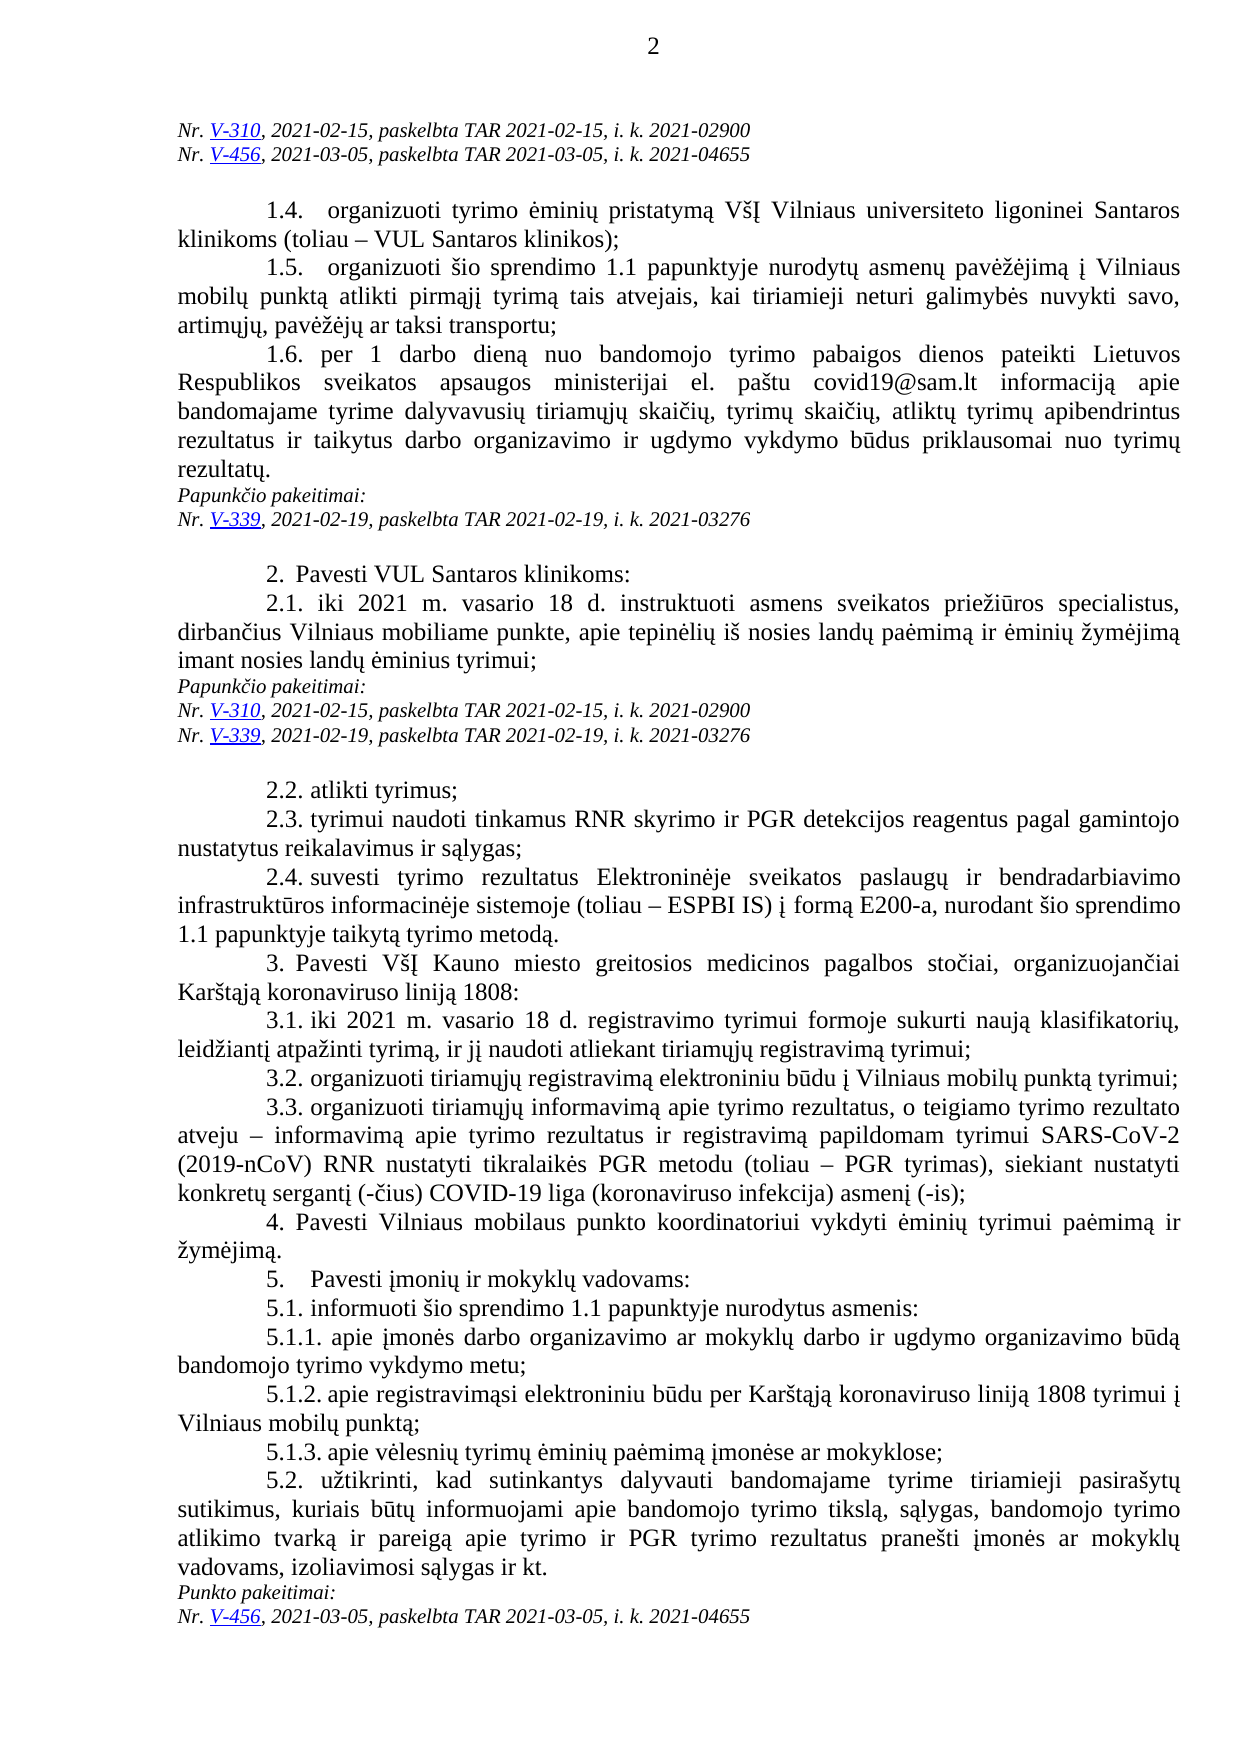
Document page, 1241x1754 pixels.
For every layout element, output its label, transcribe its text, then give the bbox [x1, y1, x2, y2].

text Nr. V-310, 2021-02-15, paskelbta TAR 2021-02-15, i. k. 2021-02900 [177, 118, 1181, 142]
text Nr. V-456, 2021-03-05, paskelbta TAR 2021-03-05, i. k. 2021-04655 [177, 1604, 1181, 1628]
text 1.6. per 1 darbo dieną nuo bandomojo tyrimo pabaigos dienos pateikti Lietuvos Respublikos sveikatos apsaugos ministerijai el. paštu covid19@sam.lt informaciją apie bandomajame tyrime dalyvavusių tiriamųjų skaičių, tyrimų skaičių, atliktų tyrimų apibendrintus rezultatus ir taikytus darbo organizavimo ir ugdymo vykdymo būdus priklausomai nuo tyrimų rezultatų. [177, 339, 1181, 482]
text 5.1. informuoti šio sprendimo 1.1 papunktyje nurodytus asmenis: [177, 1293, 1181, 1322]
text 2.4. suvesti tyrimo rezultatus Elektroninėje sveikatos paslaugų ir bendradarbiavimo infrastruktūros informacinėje sistemoje (toliau – ESPBI IS) į formą E200-a, nurodant šio sprendimo 1.1 papunktyje taikytą tyrimo metodą. [177, 862, 1181, 948]
text 2.3. tyrimui naudoti tinkamus RNR skyrimo ir PGR detekcijos reagentus pagal gamintojo nustatytus reikalavimus ir sąlygas; [177, 804, 1181, 862]
text 3. Pavesti VšĮ Kauno miesto greitosios medicinos pagalbos stočiai, organizuojančiai Karštąją koronaviruso liniją 1808: [177, 948, 1181, 1005]
text Papunkčio pakeitimai: [177, 674, 1181, 698]
text 5.1.1. apie įmonės darbo organizavimo ar mokyklų darbo ir ugdymo organizavimo būdą bandomojo tyrimo vykdymo metu; [177, 1322, 1181, 1379]
text 5. Pavesti įmonių ir mokyklų vadovams: [177, 1264, 1181, 1293]
text Papunkčio pakeitimai: [177, 482, 1181, 507]
text 5.2. užtikrinti, kad sutinkantys dalyvauti bandomajame tyrime tiriamieji pasirašytų sutikimus, kuriais būtų informuojami apie bandomojo tyrimo tikslą, sąlygas, bandomojo tyrimo atlikimo tvarką ir pareigą apie tyrimo ir PGR tyrimo rezultatus pranešti įmonės ar mokyklų vadovams, izoliavimosi sąlygas ir kt. [177, 1465, 1181, 1580]
text 3.2. organizuoti tiriamųjų registravimą elektroniniu būdu į Vilniaus mobilų punktą tyrimui; [177, 1063, 1181, 1092]
text Nr. V-456, 2021-03-05, paskelbta TAR 2021-03-05, i. k. 2021-04655 [177, 142, 1181, 166]
text Nr. V-339, 2021-02-19, paskelbta TAR 2021-02-19, i. k. 2021-03276 [177, 507, 1181, 531]
text Nr. V-310, 2021-02-15, paskelbta TAR 2021-02-15, i. k. 2021-02900 [177, 698, 1181, 722]
text Nr. V-339, 2021-02-19, paskelbta TAR 2021-02-19, i. k. 2021-03276 [177, 722, 1181, 747]
text 2. Pavesti VUL Santaros klinikoms: [177, 559, 1181, 588]
text 5.1.3. apie vėlesnių tyrimų ėminių paėmimą įmonėse ar mokyklose; [177, 1437, 1181, 1465]
text 5.1.2. apie registravimąsi elektroniniu būdu per Karštąją koronaviruso liniją 1808 tyrimui į Vilniaus mobilų punktą; [177, 1379, 1181, 1437]
text 1.5. organizuoti šio sprendimo 1.1 papunktyje nurodytų asmenų pavėžėjimą į Vilniaus mobilų punktą atlikti pirmąjį tyrimą tais atvejais, kai tiriamieji neturi galimybės nuvykti savo, artimųjų, pavėžėjų ar taksi transportu; [177, 252, 1181, 339]
text 2.2. atlikti tyrimus; [177, 775, 1181, 804]
text 2.1. iki 2021 m. vasario 18 d. instruktuoti asmens sveikatos priežiūros specialistus, dirbančius Vilniaus mobiliame punkte, apie tepinėlių iš nosies landų paėmimą ir ėminių žymėjimą imant nosies landų ėminius tyrimui; [177, 588, 1181, 674]
text 4. Pavesti Vilniaus mobilaus punkto koordinatoriui vykdyti ėminių tyrimui paėmimą ir žymėjimą. [177, 1207, 1181, 1264]
text 1.4. organizuoti tyrimo ėminių pristatymą VšĮ Vilniaus universiteto ligoninei Santaros klinikoms (toliau – VUL Santaros klinikos); [177, 195, 1181, 252]
text Punkto pakeitimai: [177, 1580, 1181, 1604]
text 3.1. iki 2021 m. vasario 18 d. registravimo tyrimui formoje sukurti naują klasifikatorių, leidžiantį atpažinti tyrimą, ir jį naudoti atliekant tiriamųjų registravimą tyrimui; [177, 1005, 1181, 1063]
text 3.3. organizuoti tiriamųjų informavimą apie tyrimo rezultatus, o teigiamo tyrimo rezultato atveju – informavimą apie tyrimo rezultatus ir registravimą papildomam tyrimui SARS-CoV-2 (2019-nCoV) RNR nustatyti tikralaikės PGR metodu (toliau – PGR tyrimas), siekiant nustatyti konkretų sergantį (-čius) COVID-19 liga (koronaviruso infekcija) asmenį (-is); [177, 1092, 1181, 1207]
